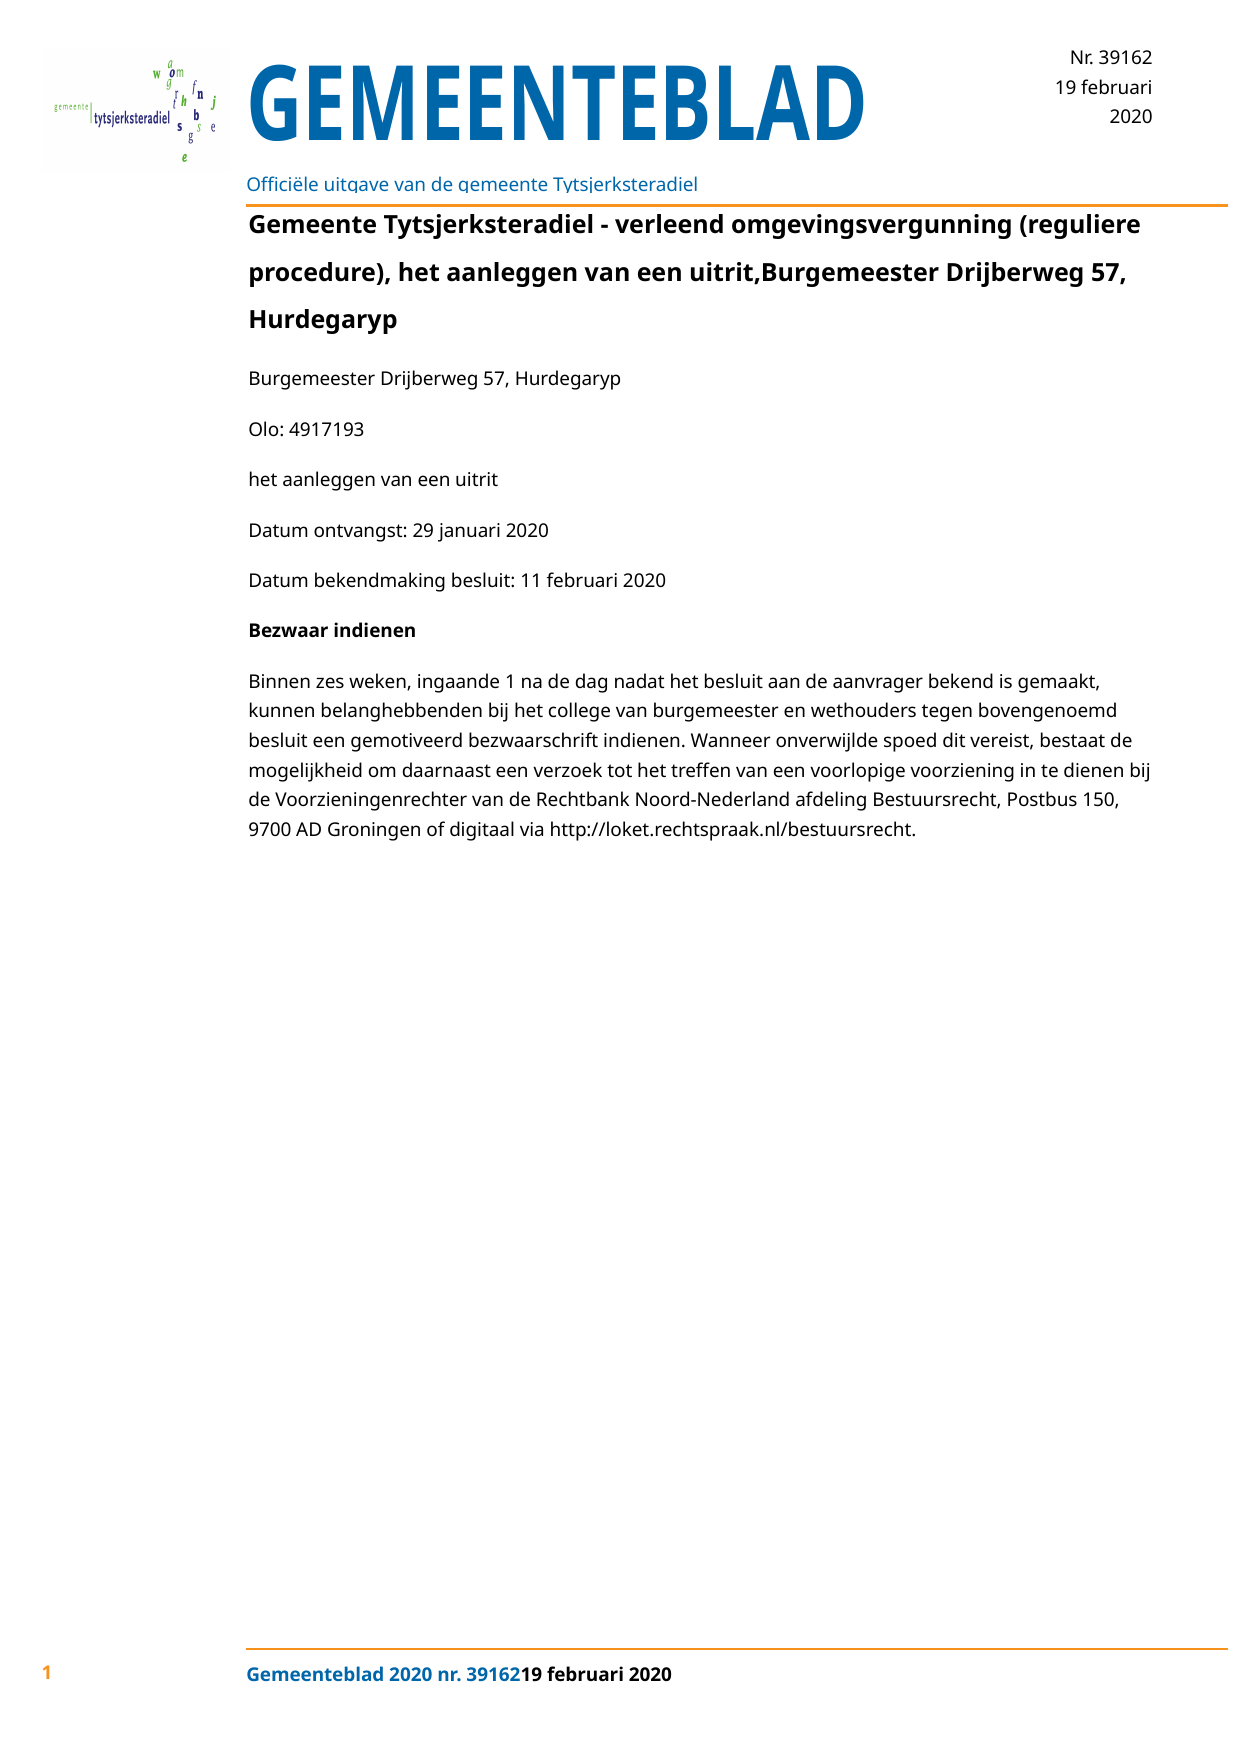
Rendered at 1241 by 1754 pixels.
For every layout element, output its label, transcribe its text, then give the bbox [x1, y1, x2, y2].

text Gemeente Tytsjerksteradiel - verleend omgevingsvergunning (reguliere procedure), het aanleggen van een uitrit,Burgemeester Drijberweg 57, Hurdegaryp [248, 207, 1152, 336]
text Olo: 4917193 [248, 416, 1152, 442]
text Datum ontvangst: 29 januari 2020 [248, 517, 1152, 542]
text Datum bekendmaking besluit: 11 februari 2020 [248, 567, 1152, 593]
text het aanleggen van een uitrit [248, 466, 1152, 492]
text Binnen zes weken, ingaande 1 na de dag nadat het besluit aan de aanvrager bekend is gemaakt, kunnen belanghebbenden bij het college van burgemeester en wethouders tegen bovengenoemd besluit een gemotiveerd bezwaarschrift indienen. Wanneer onverwijlde spoed dit vereist, bestaat de mogelijkheid om daarnaast een verzoek tot het treffen van een voorlopige voorziening in te dienen bij de Voorzieningenrechter van de Rechtbank Noord-Nederland afdeling Bestuursrecht, Postbus 150, 9700 AD Groningen of digitaal via http://loket.rechtspraak.nl/bestuursrecht. [248, 668, 1152, 842]
text Bezwaar indienen [248, 618, 1152, 643]
picture [41, 47, 231, 172]
text Burgemeester Drijberweg 57, Hurdegaryp [248, 366, 1152, 391]
